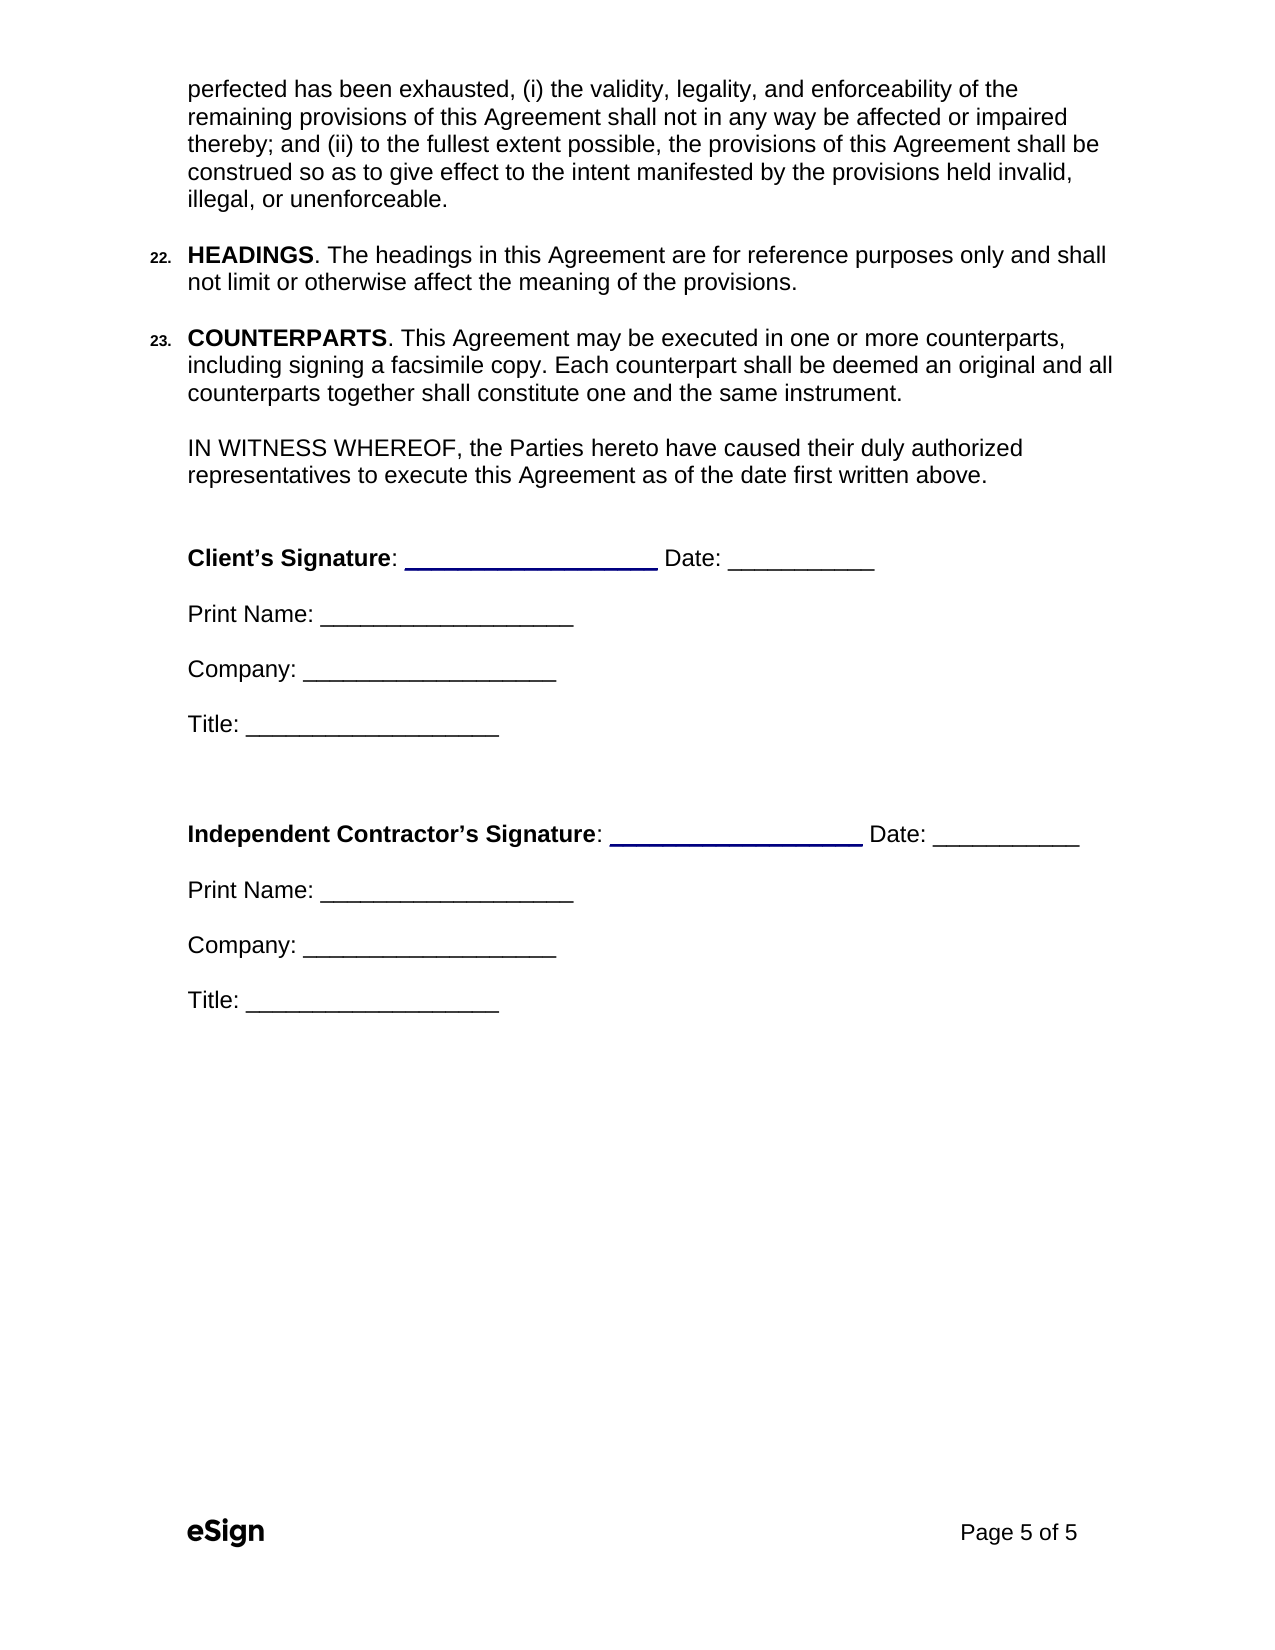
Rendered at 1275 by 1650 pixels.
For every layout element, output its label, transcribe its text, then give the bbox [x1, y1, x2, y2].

list Client’s Signature: ___________________ Date: ___________ [187, 544, 1125, 572]
list COUNTERPARTS. This Agreement may be executed in one or more counterparts, including signing a facsimile copy. Each counterpart shall be deemed an original and all counterparts together shall constitute one and the same instrument. [150, 323, 1125, 406]
list Title: ___________________ [187, 710, 1125, 737]
list perfected has been exhausted, (i) the validity, legality, and enforceability of the remaining provisions of this Agreement shall not in any way be affected or impaired thereby; and (ii) to the fullest extent possible, the provisions of this Agreement shall be construed so as to give effect to the intent manifested by the provisions held invalid, illegal, or unenforceable. [150, 75, 1125, 213]
list HEADINGS. The headings in this Agreement are for reference purposes only and shall not limit or otherwise affect the meaning of the provisions. [150, 241, 1125, 296]
list Title: ___________________ [187, 986, 1125, 1013]
list Print Name: ___________________ [187, 876, 1125, 903]
list Company: ___________________ [187, 931, 1125, 958]
list Company: ___________________ [187, 655, 1125, 682]
text IN WITNESS WHEREOF, the Parties hereto have caused their duly authorized representatives to execute this Agreement as of the date first written above. [187, 434, 1125, 489]
list Independent Contractor’s Signature: ___________________ Date: ___________ [187, 820, 1125, 848]
list Print Name: ___________________ [187, 599, 1125, 627]
